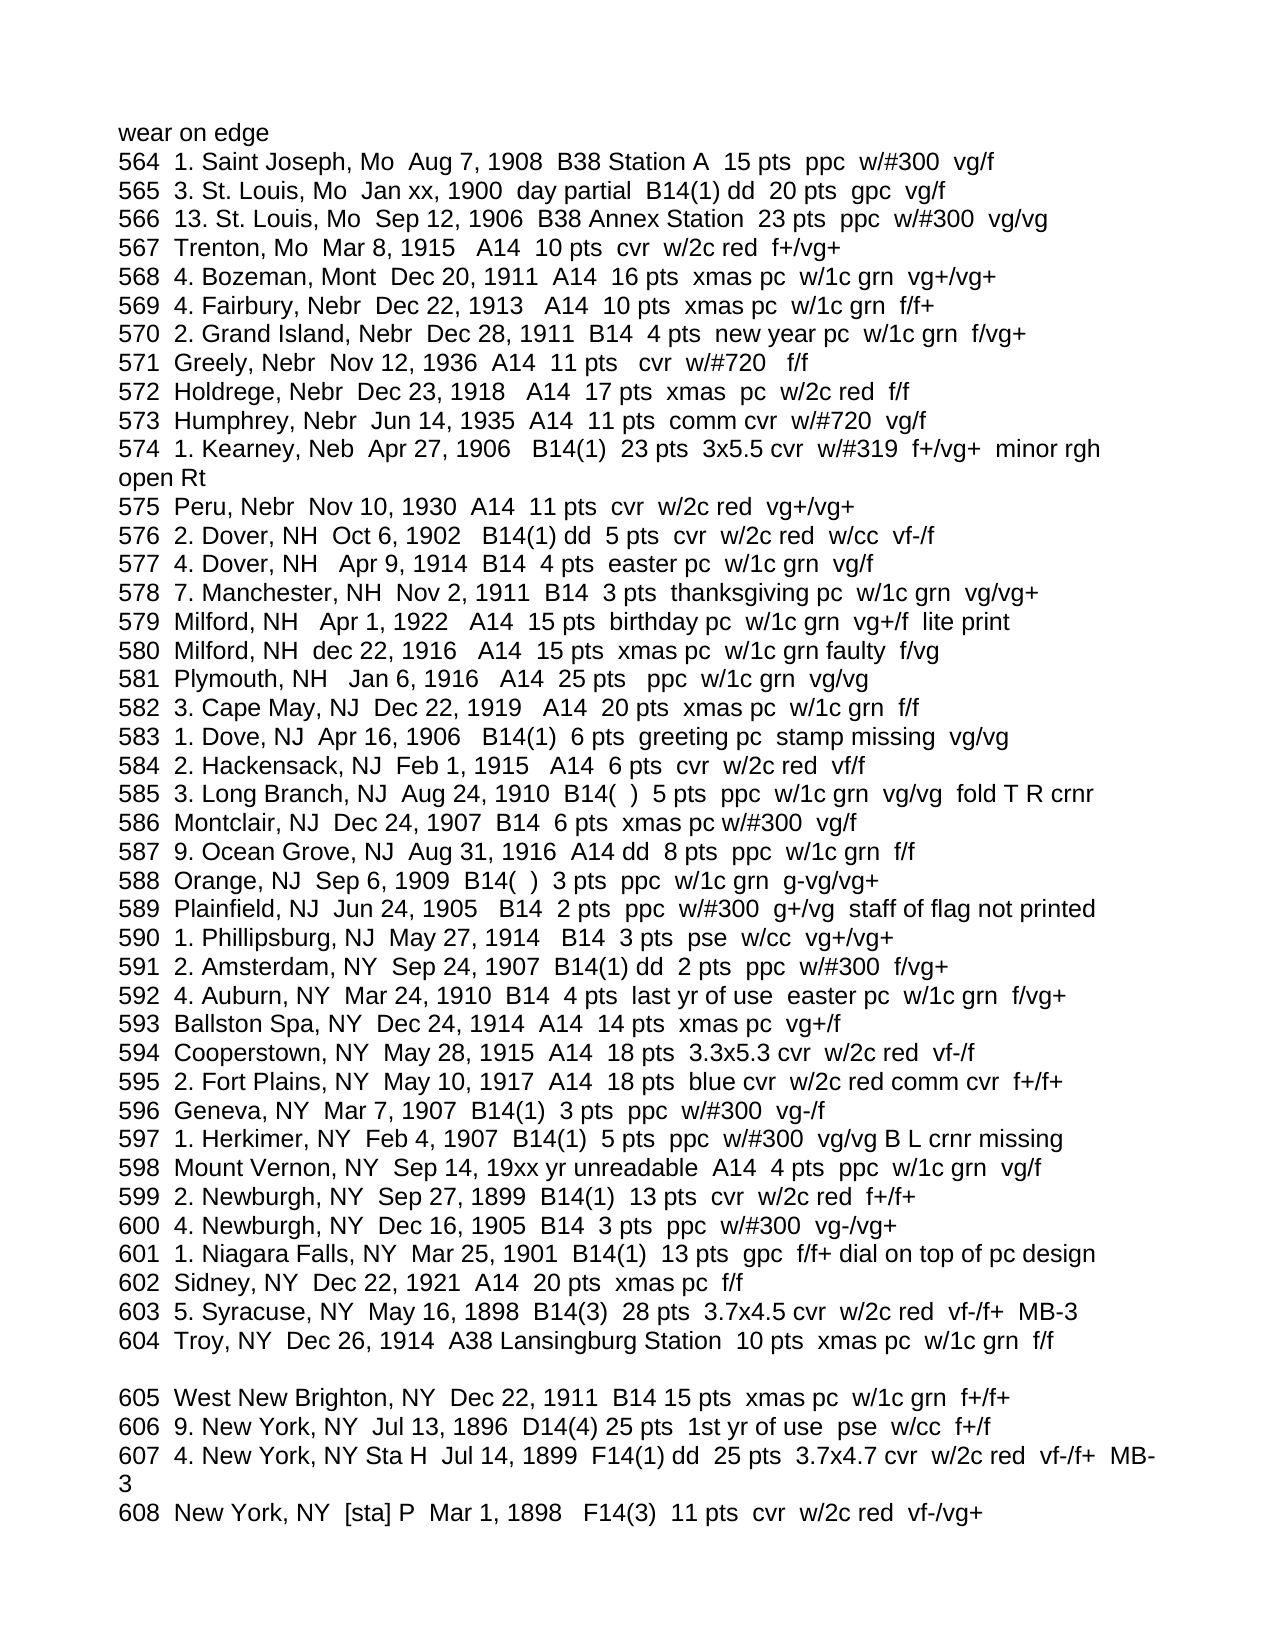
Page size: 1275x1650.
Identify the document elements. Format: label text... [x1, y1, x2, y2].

text 567 Trenton, Mo Mar 8, 1915 A14 10 pts cvr w/2c red f+/vg+ [118, 233, 1157, 262]
text 589 Plainfield, NJ Jun 24, 1905 B14 2 pts ppc w/#300 g+/vg staff of flag not printed [118, 894, 1157, 923]
text 579 Milford, NH Apr 1, 1922 A14 15 pts birthday pc w/1c grn vg+/f lite print [118, 607, 1157, 636]
text 583 1. Dove, NJ Apr 16, 1906 B14(1) 6 pts greeting pc stamp missing vg/vg [118, 722, 1157, 751]
text 600 4. Newburgh, NY Dec 16, 1905 B14 3 pts ppc w/#300 vg-/vg+ [118, 1211, 1157, 1239]
text 582 3. Cape May, NJ Dec 22, 1919 A14 20 pts xmas pc w/1c grn f/f [118, 693, 1157, 722]
text 571 Greely, Nebr Nov 12, 1936 A14 11 pts cvr w/#720 f/f [118, 348, 1157, 377]
text 590 1. Phillipsburg, NJ May 27, 1914 B14 3 pts pse w/cc vg+/vg+ [118, 923, 1157, 952]
text 604 Troy, NY Dec 26, 1914 A38 Lansingburg Station 10 pts xmas pc w/1c grn f/f [118, 1326, 1157, 1354]
text 594 Cooperstown, NY May 28, 1915 A14 18 pts 3.3x5.3 cvr w/2c red vf-/f [118, 1038, 1157, 1067]
text 572 Holdrege, Nebr Dec 23, 1918 A14 17 pts xmas pc w/2c red f/f [118, 377, 1157, 406]
text 599 2. Newburgh, NY Sep 27, 1899 B14(1) 13 pts cvr w/2c red f+/f+ [118, 1182, 1157, 1211]
text 586 Montclair, NJ Dec 24, 1907 B14 6 pts xmas pc w/#300 vg/f [118, 808, 1157, 837]
text 585 3. Long Branch, NJ Aug 24, 1910 B14( ) 5 pts ppc w/1c grn vg/vg fold T R crnr [118, 779, 1157, 808]
text 595 2. Fort Plains, NY May 10, 1917 A14 18 pts blue cvr w/2c red comm cvr f+/f+ [118, 1067, 1157, 1096]
text 578 7. Manchester, NH Nov 2, 1911 B14 3 pts thanksgiving pc w/1c grn vg/vg+ [118, 578, 1157, 607]
text 575 Peru, Nebr Nov 10, 1930 A14 11 pts cvr w/2c red vg+/vg+ [118, 492, 1157, 521]
text 605 West New Brighton, NY Dec 22, 1911 B14 15 pts xmas pc w/1c grn f+/f+ [118, 1383, 1157, 1412]
text 568 4. Bozeman, Mont Dec 20, 1911 A14 16 pts xmas pc w/1c grn vg+/vg+ [118, 262, 1157, 291]
text 564 1. Saint Joseph, Mo Aug 7, 1908 B38 Station A 15 pts ppc w/#300 vg/f [118, 147, 1157, 176]
text 591 2. Amsterdam, NY Sep 24, 1907 B14(1) dd 2 pts ppc w/#300 f/vg+ [118, 952, 1157, 981]
text 584 2. Hackensack, NJ Feb 1, 1915 A14 6 pts cvr w/2c red vf/f [118, 751, 1157, 779]
text 608 New York, NY [sta] P Mar 1, 1898 F14(3) 11 pts cvr w/2c red vf-/vg+ [118, 1498, 1157, 1527]
text 580 Milford, NH dec 22, 1916 A14 15 pts xmas pc w/1c grn faulty f/vg [118, 636, 1157, 664]
text 593 Ballston Spa, NY Dec 24, 1914 A14 14 pts xmas pc vg+/f [118, 1009, 1157, 1038]
text 607 4. New York, NY Sta H Jul 14, 1899 F14(1) dd 25 pts 3.7x4.7 cvr w/2c red vf-/f+ MB-3 [118, 1441, 1157, 1498]
text 577 4. Dover, NH Apr 9, 1914 B14 4 pts easter pc w/1c grn vg/f [118, 549, 1157, 578]
text 566 13. St. Louis, Mo Sep 12, 1906 B38 Annex Station 23 pts ppc w/#300 vg/vg [118, 204, 1157, 233]
text 597 1. Herkimer, NY Feb 4, 1907 B14(1) 5 pts ppc w/#300 vg/vg B L crnr missing [118, 1124, 1157, 1153]
text 570 2. Grand Island, Nebr Dec 28, 1911 B14 4 pts new year pc w/1c grn f/vg+ [118, 319, 1157, 348]
text wear on edge [118, 118, 1157, 147]
text 576 2. Dover, NH Oct 6, 1902 B14(1) dd 5 pts cvr w/2c red w/cc vf-/f [118, 521, 1157, 549]
text 581 Plymouth, NH Jan 6, 1916 A14 25 pts ppc w/1c grn vg/vg [118, 664, 1157, 693]
text 569 4. Fairbury, Nebr Dec 22, 1913 A14 10 pts xmas pc w/1c grn f/f+ [118, 291, 1157, 319]
text 603 5. Syracuse, NY May 16, 1898 B14(3) 28 pts 3.7x4.5 cvr w/2c red vf-/f+ MB-3 [118, 1297, 1157, 1326]
text 606 9. New York, NY Jul 13, 1896 D14(4) 25 pts 1st yr of use pse w/cc f+/f [118, 1412, 1157, 1441]
text 587 9. Ocean Grove, NJ Aug 31, 1916 A14 dd 8 pts ppc w/1c grn f/f [118, 837, 1157, 866]
text 592 4. Auburn, NY Mar 24, 1910 B14 4 pts last yr of use easter pc w/1c grn f/vg+ [118, 981, 1157, 1009]
text 565 3. St. Louis, Mo Jan xx, 1900 day partial B14(1) dd 20 pts gpc vg/f [118, 176, 1157, 204]
text 598 Mount Vernon, NY Sep 14, 19xx yr unreadable A14 4 pts ppc w/1c grn vg/f [118, 1153, 1157, 1182]
text 573 Humphrey, Nebr Jun 14, 1935 A14 11 pts comm cvr w/#720 vg/f [118, 406, 1157, 434]
text 602 Sidney, NY Dec 22, 1921 A14 20 pts xmas pc f/f [118, 1268, 1157, 1297]
text 588 Orange, NJ Sep 6, 1909 B14( ) 3 pts ppc w/1c grn g-vg/vg+ [118, 866, 1157, 894]
text 596 Geneva, NY Mar 7, 1907 B14(1) 3 pts ppc w/#300 vg-/f [118, 1096, 1157, 1124]
text 574 1. Kearney, Neb Apr 27, 1906 B14(1) 23 pts 3x5.5 cvr w/#319 f+/vg+ minor rgh open Rt [118, 434, 1157, 492]
text 601 1. Niagara Falls, NY Mar 25, 1901 B14(1) 13 pts gpc f/f+ dial on top of pc design [118, 1239, 1157, 1268]
